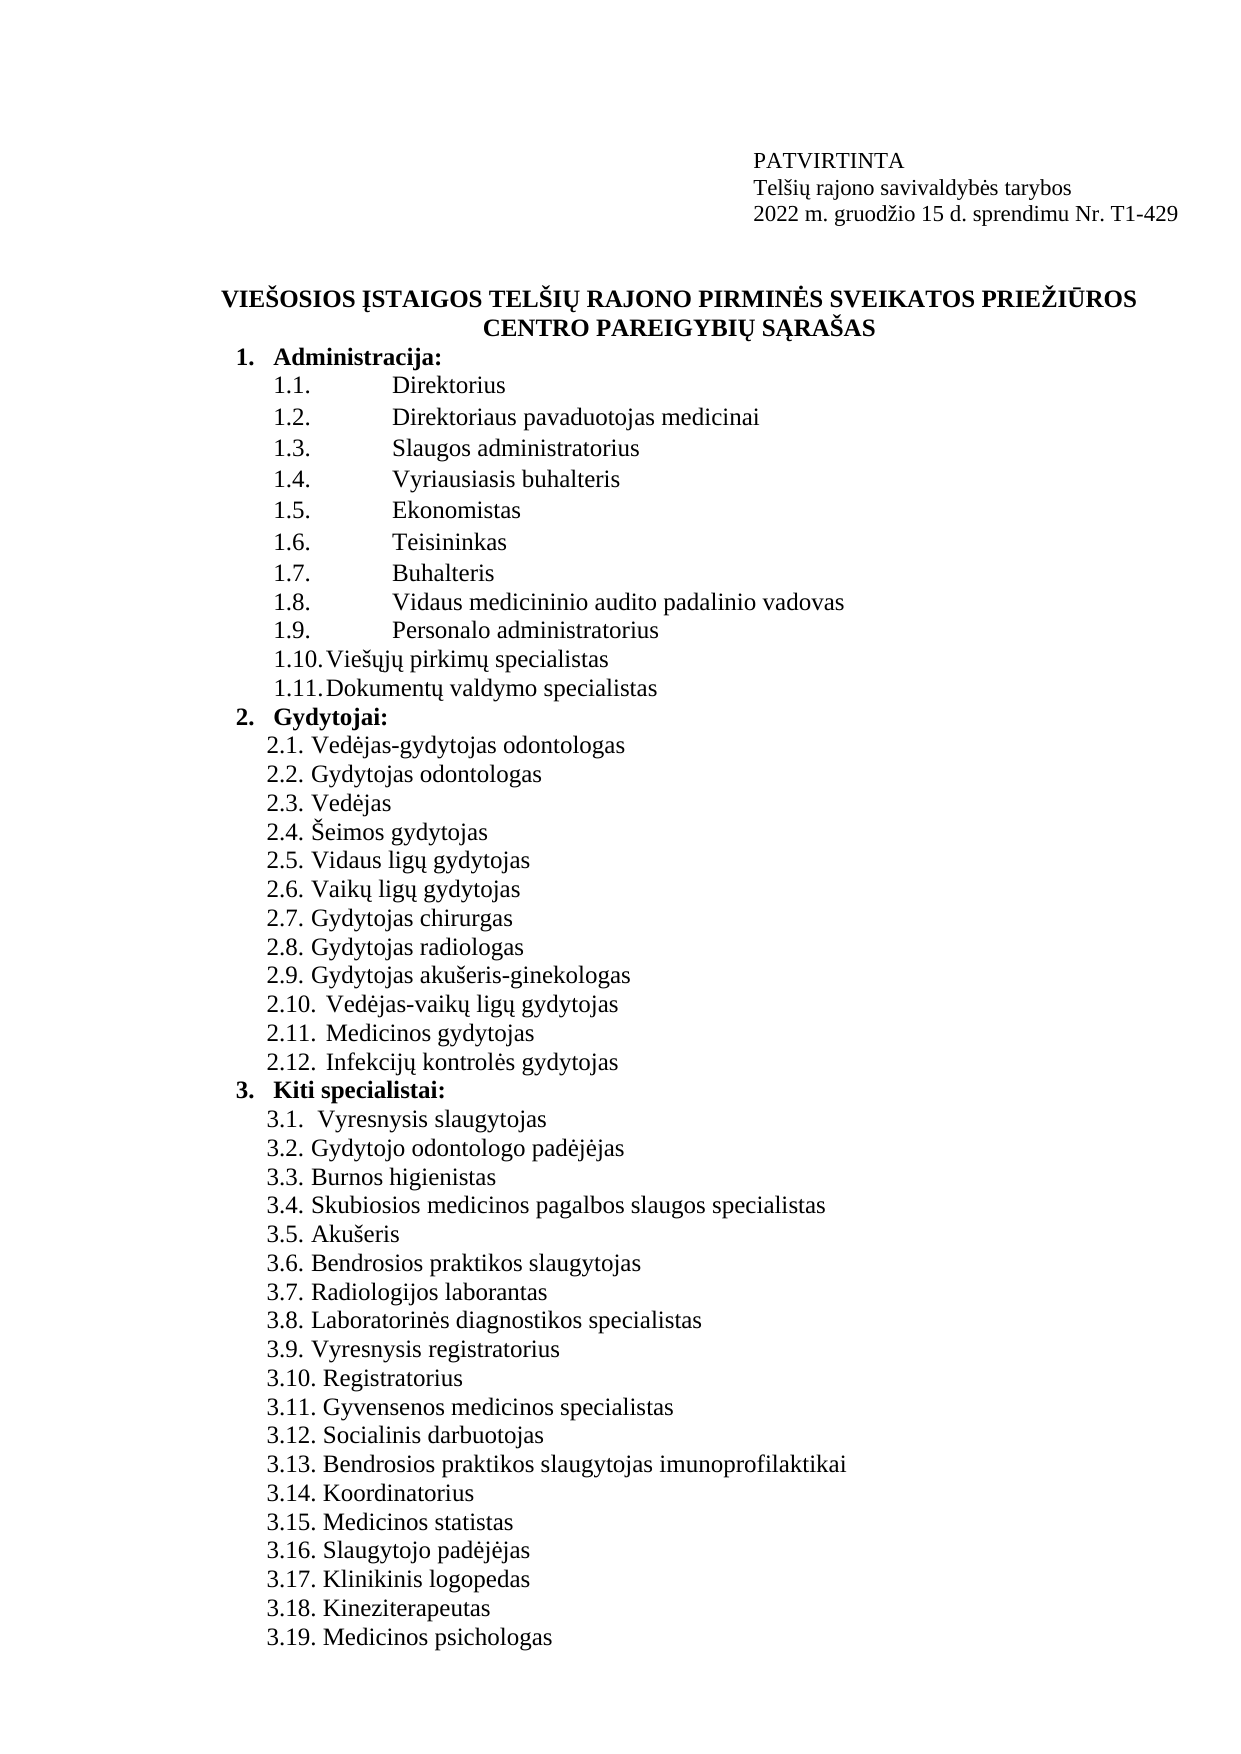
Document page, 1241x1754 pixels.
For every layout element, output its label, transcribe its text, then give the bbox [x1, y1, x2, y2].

table_cell 1.6. Teisininkas [187, 524, 1066, 555]
text VIEŠOSIOS ĮSTAIGOS TELŠIŲ RAJONO PIRMINĖS SVEIKATOS PRIEŽIŪROS CENTRO PAREIGYBIŲ SĄRAŠAS [177, 284, 1181, 342]
text PATVIRTINTA [177, 148, 1181, 174]
table_cell 1.2. Direktoriaus pavaduotojas medicinai [187, 399, 1066, 430]
table_cell 1.4. Vyriausiasis buhalteris [187, 462, 1066, 493]
text 2022 m. gruodžio 15 d. sprendimu Nr. T1-429 [177, 200, 1181, 227]
table_cell 2. Gydytojai: 2.1. Vedėjas-gydytojas odontologas [187, 702, 1066, 759]
table_cell 1.8. Vidaus medicininio audito padalinio vadovas 1.9. Personalo administratorius 1.10. Viešųjų pirkimų specialistas 1.11. Dokumentų valdymo specialistas [187, 587, 1066, 702]
table_cell 1.7. Buhalteris [187, 555, 1066, 587]
table_cell 2.2. Gydytojas odontologas 2.3. Vedėjas 2.4. Šeimos gydytojas 2.5. Vidaus ligų gydytojas 2.6. Vaikų ligų gydytojas 2.7. Gydytojas chirurgas 2.8. Gydytojas radiologas 2.9. Gydytojas akušeris-ginekologas 2.10. Vedėjas-vaikų ligų gydytojas 2.11. Medicinos gydytojas 2.12. Infekcijų kontrolės gydytojas 3. Kiti specialistai: 3.1. Vyresnysis slaugytojas 3.2. Gydytojo odontologo padėjėjas 3.3. Burnos higienistas 3.4. Skubiosios medicinos pagalbos slaugos specialistas 3.5. Akušeris 3.6. Bendrosios praktikos slaugytojas 3.7. Radiologijos laborantas 3.8. Laboratorinės diagnostikos specialistas 3.9. Vyresnysis registratorius 3.10. Registratorius 3.11. Gyvensenos medicinos specialistas 3.12. Socialinis darbuotojas 3.13. Bendrosios praktikos slaugytojas imunoprofilaktikai 3.14. Koordinatorius 3.15. Medicinos statistas 3.16. Slaugytojo padėjėjas 3.17. Klinikinis logopedas 3.18. Kineziterapeutas 3.19. Medicinos psichologas [187, 759, 1066, 1650]
table_cell 1.3. Slaugos administratorius [187, 430, 1066, 462]
table_header 1. Administracija: 1.1. Direktorius [187, 342, 1066, 399]
text Telšių rajono savivaldybės tarybos [177, 174, 1181, 200]
table_cell 1.5. Ekonomistas [187, 493, 1066, 524]
